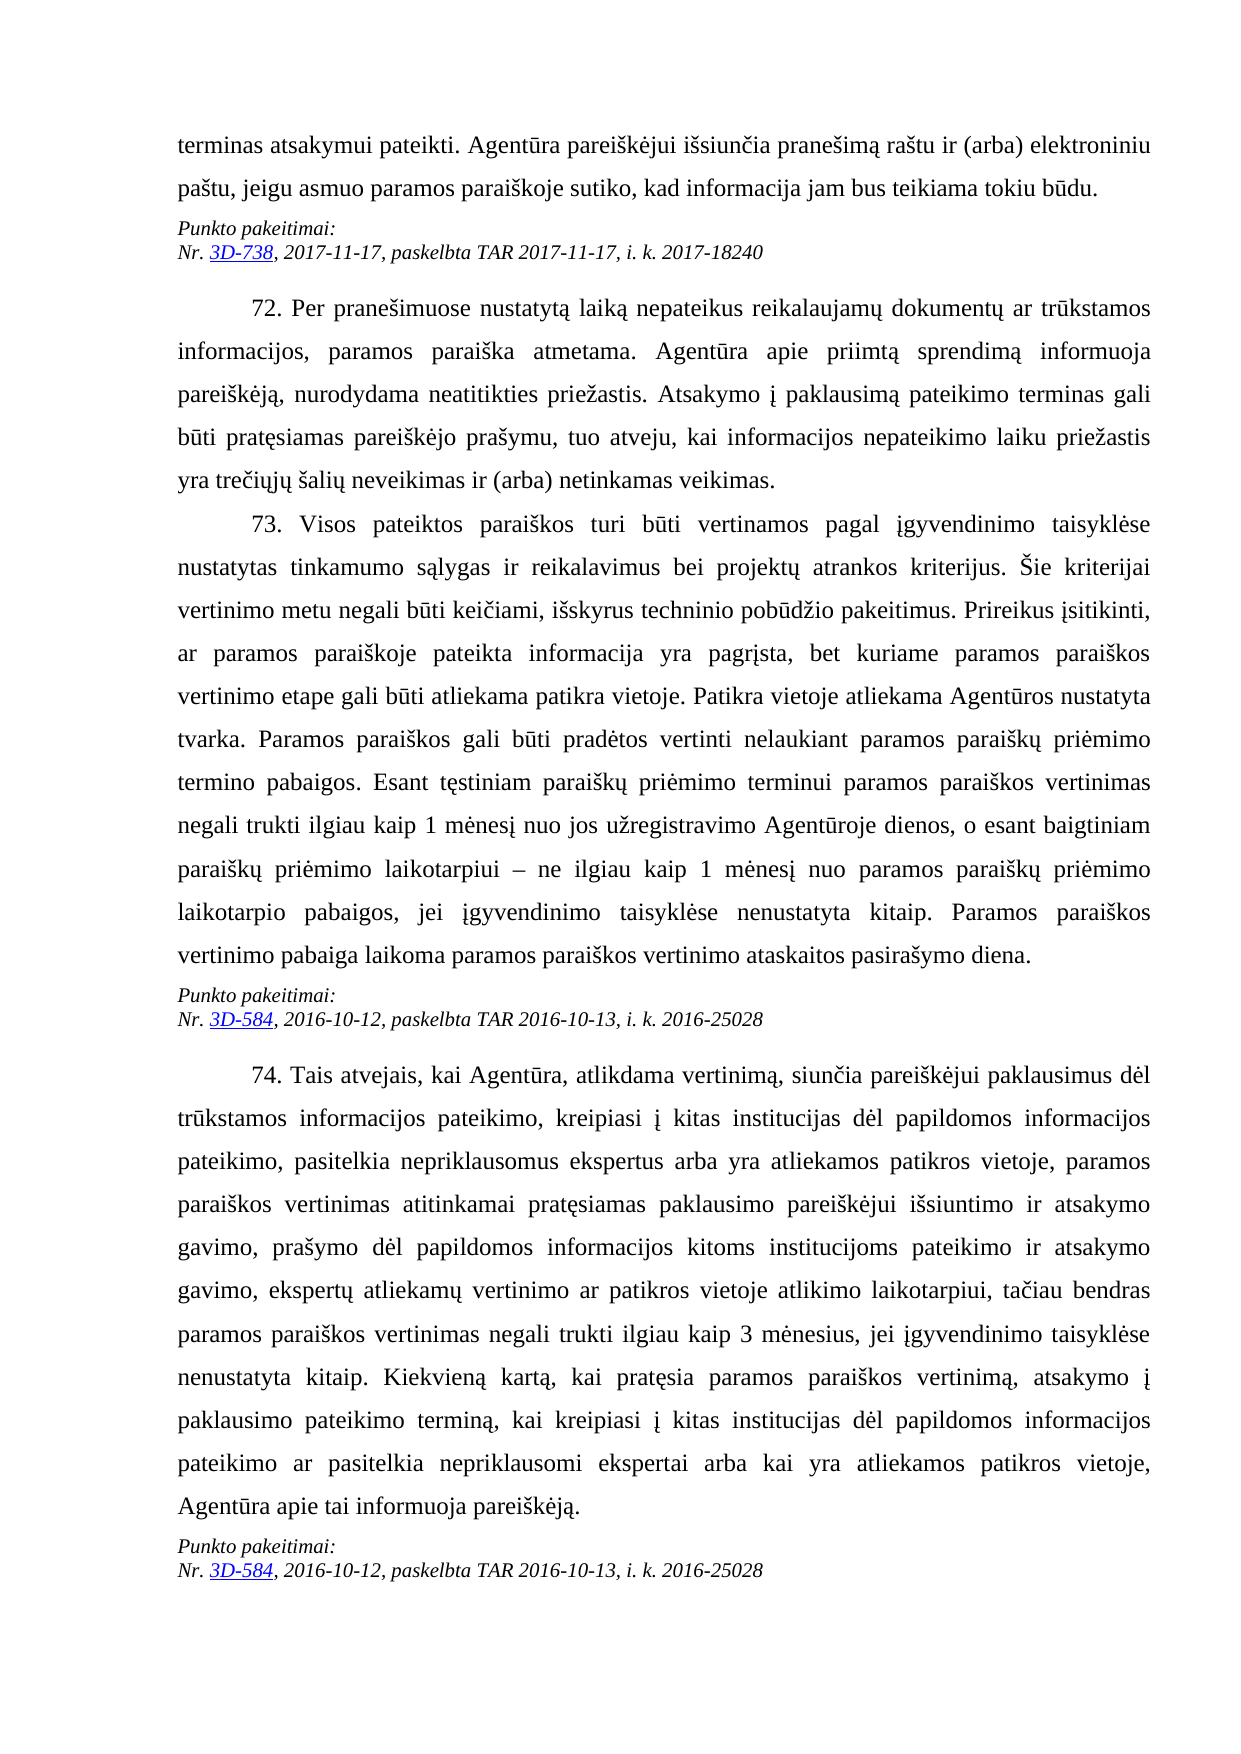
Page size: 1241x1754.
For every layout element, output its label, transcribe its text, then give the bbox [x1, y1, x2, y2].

text Nr. 3D-738, 2017-11-17, paskelbta TAR 2017-11-17, i. k. 2017-18240 [177, 240, 1152, 264]
text Nr. 3D-584, 2016-10-12, paskelbta TAR 2016-10-13, i. k. 2016-25028 [177, 1007, 1152, 1031]
text Punkto pakeitimai: [177, 983, 1152, 1007]
text 74. Tais atvejais, kai Agentūra, atlikdama vertinimą, siunčia pareiškėjui paklausimus dėl trūkstamos informacijos pateikimo, kreipiasi į kitas institucijas dėl papildomos informacijos pateikimo, pasitelkia nepriklausomus ekspertus arba yra atliekamos patikros vietoje, paramos paraiškos vertinimas atitinkamai pratęsiamas paklausimo pareiškėjui išsiuntimo ir atsakymo gavimo, prašymo dėl papildomos informacijos kitoms institucijoms pateikimo ir atsakymo gavimo, ekspertų atliekamų vertinimo ar patikros vietoje atlikimo laikotarpiui, tačiau bendras paramos paraiškos vertinimas negali trukti ilgiau kaip 3 mėnesius, jei įgyvendinimo taisyklėse nenustatyta kitaip. Kiekvieną kartą, kai pratęsia paramos paraiškos vertinimą, atsakymo į paklausimo pateikimo terminą, kai kreipiasi į kitas institucijas dėl papildomos informacijos pateikimo ar pasitelkia nepriklausomi ekspertai arba kai yra atliekamos patikros vietoje, Agentūra apie tai informuoja pareiškėją. [177, 1060, 1152, 1520]
text Punkto pakeitimai: [177, 1534, 1152, 1558]
text 72. Per pranešimuose nustatytą laiką nepateikus reikalaujamų dokumentų ar trūkstamos informacijos, paramos paraiška atmetama. Agentūra apie priimtą sprendimą informuoja pareiškėją, nurodydama neatitikties priežastis. Atsakymo į paklausimą pateikimo terminas gali būti pratęsiamas pareiškėjo prašymu, tuo atveju, kai informacijos nepateikimo laiku priežastis yra trečiųjų šalių neveikimas ir (arba) netinkamas veikimas. [177, 293, 1152, 494]
text terminas atsakymui pateikti. Agentūra pareiškėjui išsiunčia pranešimą raštu ir (arba) elektroniniu paštu, jeigu asmuo paramos paraiškoje sutiko, kad informacija jam bus teikiama tokiu būdu. [177, 130, 1152, 202]
text Punkto pakeitimai: [177, 216, 1152, 240]
text Nr. 3D-584, 2016-10-12, paskelbta TAR 2016-10-13, i. k. 2016-25028 [177, 1558, 1152, 1582]
text 73. Visos pateiktos paraiškos turi būti vertinamos pagal įgyvendinimo taisyklėse nustatytas tinkamumo sąlygas ir reikalavimus bei projektų atrankos kriterijus. Šie kriterijai vertinimo metu negali būti keičiami, išskyrus techninio pobūdžio pakeitimus. Prireikus įsitikinti, ar paramos paraiškoje pateikta informacija yra pagrįsta, bet kuriame paramos paraiškos vertinimo etape gali būti atliekama patikra vietoje. Patikra vietoje atliekama Agentūros nustatyta tvarka. Paramos paraiškos gali būti pradėtos vertinti nelaukiant paramos paraiškų priėmimo termino pabaigos. Esant tęstiniam paraiškų priėmimo terminui paramos paraiškos vertinimas negali trukti ilgiau kaip 1 mėnesį nuo jos užregistravimo Agentūroje dienos, o esant baigtiniam paraiškų priėmimo laikotarpiui – ne ilgiau kaip 1 mėnesį nuo paramos paraiškų priėmimo laikotarpio pabaigos, jei įgyvendinimo taisyklėse nenustatyta kitaip. Paramos paraiškos vertinimo pabaiga laikoma paramos paraiškos vertinimo ataskaitos pasirašymo diena. [177, 509, 1152, 969]
